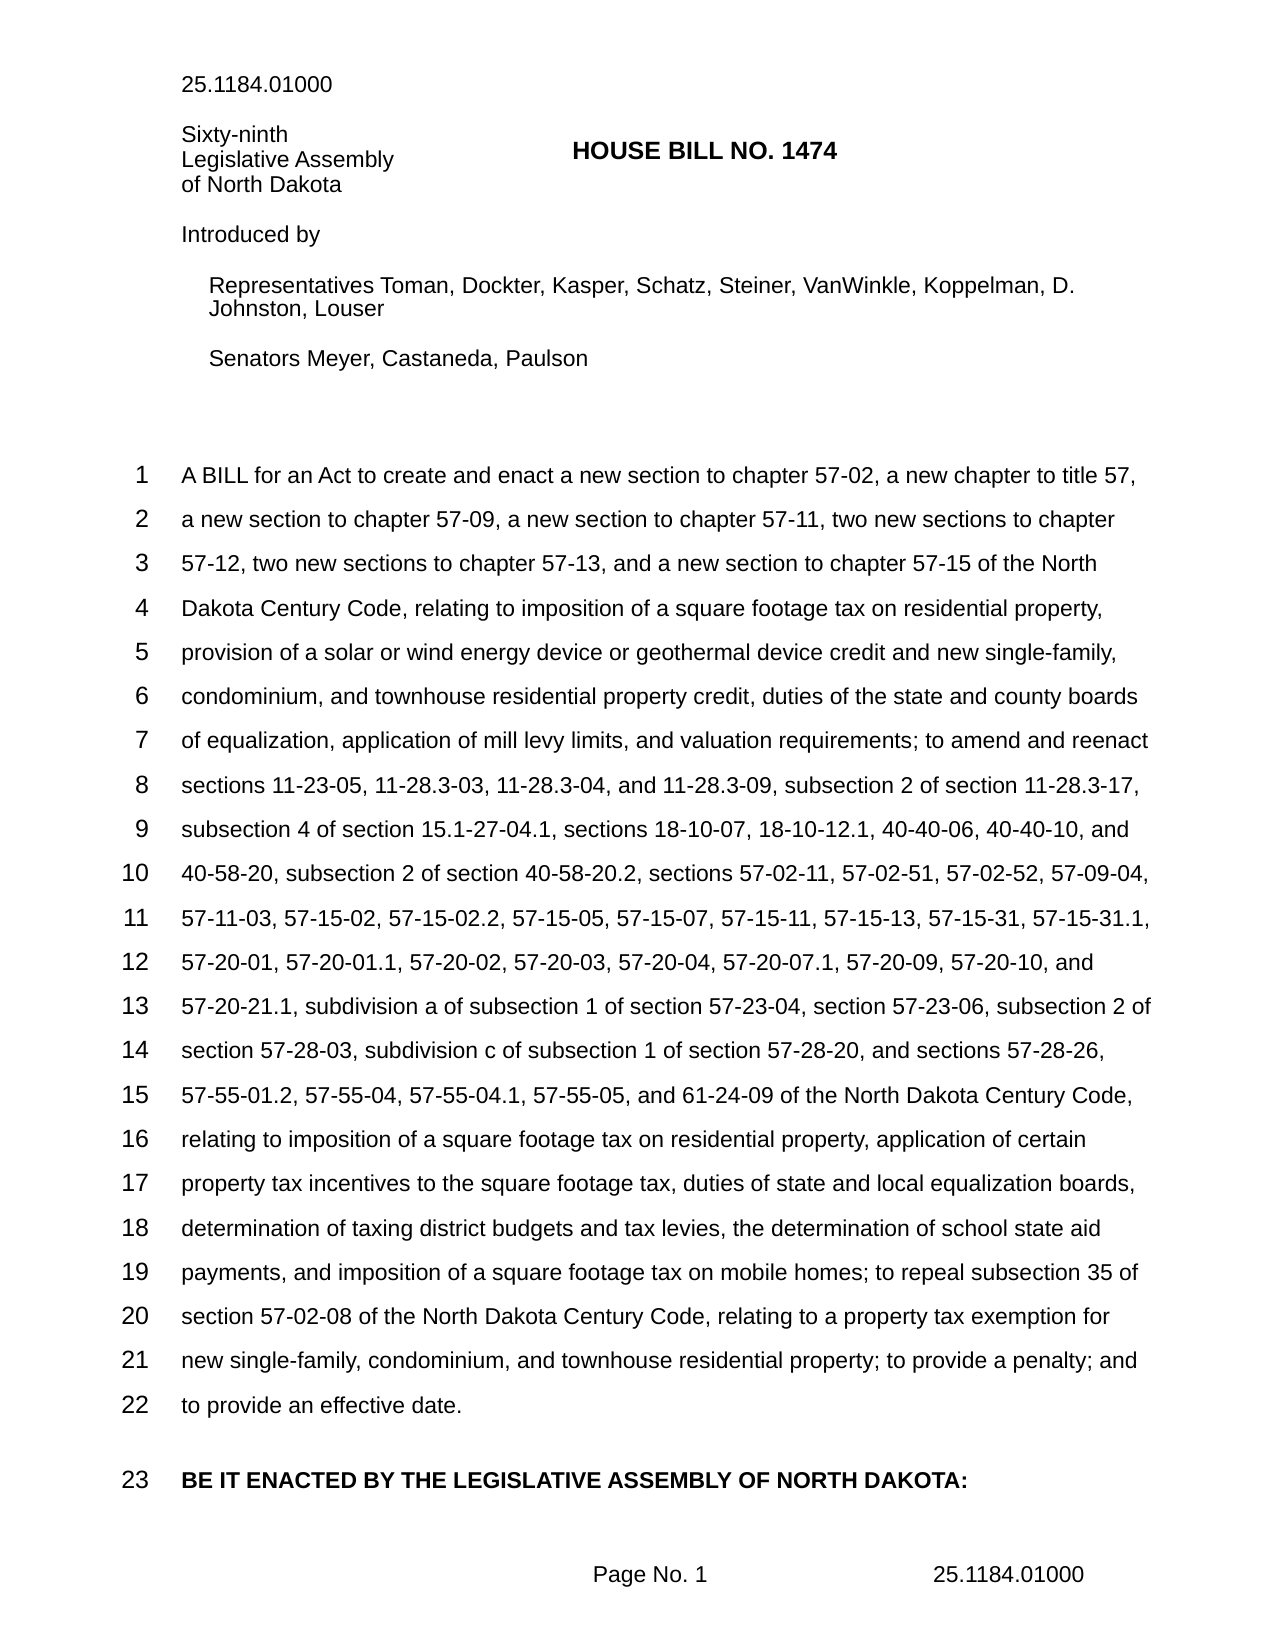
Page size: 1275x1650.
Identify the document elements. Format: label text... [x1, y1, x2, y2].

text . [181, 73, 1154, 133]
text Introduced by [181, 223, 1154, 248]
text Senators Meyer, Castaneda, Paulson [208, 348, 1154, 371]
text BE IT ENACTED BY THE LEGISLATIVE ASSEMBLY OF NORTH DAKOTA: [181, 1453, 1154, 1497]
text of North Dakota [181, 173, 1154, 198]
text Legislative Assembly [181, 148, 1154, 173]
text Representatives Toman, Dockter, Kasper, Schatz, Steiner, VanWinkle, Koppelman, D. Johnston, Louser [208, 275, 1154, 321]
title BILL NO. [565, 136, 837, 165]
title A BILL for an Act to create and enact a new section to chapter 57‑02, a new chapter to title 57, a new section to chapter 57‑09, a new section to chapter 57‑11, two new sections to chapter 57‑12, two new sections to chapter 57‑13, and a new section to chapter 57‑15 of the North Dakota Century Code, relating to imposition of a square footage tax on residential property, provision of a solar or wind energy device or geothermal device credit and new single-family, condominium, and townhouse residential property credit, duties of the state and county boards of equalization, application of mill levy limits, and valuation requirements; to amend and reenact sections 11‑23‑05, 11‑28.3‑03, 11‑28.3‑04, and 11‑28.3‑09, subsection 2 of section 11‑28.3‑17, subsection 4 of section 15.1‑27‑04.1, sections 18‑10‑07, 18‑10‑12.1, 40‑40‑06, 40‑40‑10, and 40‑58‑20, subsection 2 of section 40‑58‑20.2, sections 57‑02‑11, 57‑02‑51, 57‑02‑52, 57‑09‑04, 57‑11‑03, 57‑15‑02, 57‑15‑02.2, 57‑15‑05, 57‑15‑07, 57‑15‑11, 57‑15‑13, 57‑15‑31, 57‑15‑31.1, 57‑20‑01, 57‑20‑01.1, 57‑20‑02, 57‑20‑03, 57‑20‑04, 57‑20‑07.1, 57‑20‑09, 57‑20‑10, and 57‑20‑21.1, subdivision a of subsection 1 of section 57‑23‑04, section 57‑23‑06, subsection 2 of section 57‑28‑03, subdivision c of subsection 1 of section 57-28-20, and sections 57‑28‑26, 57‑55‑01.2, 57‑55‑04, 57‑55‑04.1, 57‑55‑05, and 61‑24‑09 of the North Dakota Century Code, relating to imposition of a square footage tax on residential property, application of certain property tax incentives to the square footage tax, duties of state and local equalization boards, determination of taxing district budgets and tax levies, the determination of school state aid payments, and imposition of a square footage tax on mobile homes; to repeal subsection 35 of section 57‑02‑08 of the North Dakota Century Code, relating to a property tax exemption for new single-family, condominium, and townhouse residential property; to provide a penalty; and to provide an effective date. [181, 448, 1154, 1422]
